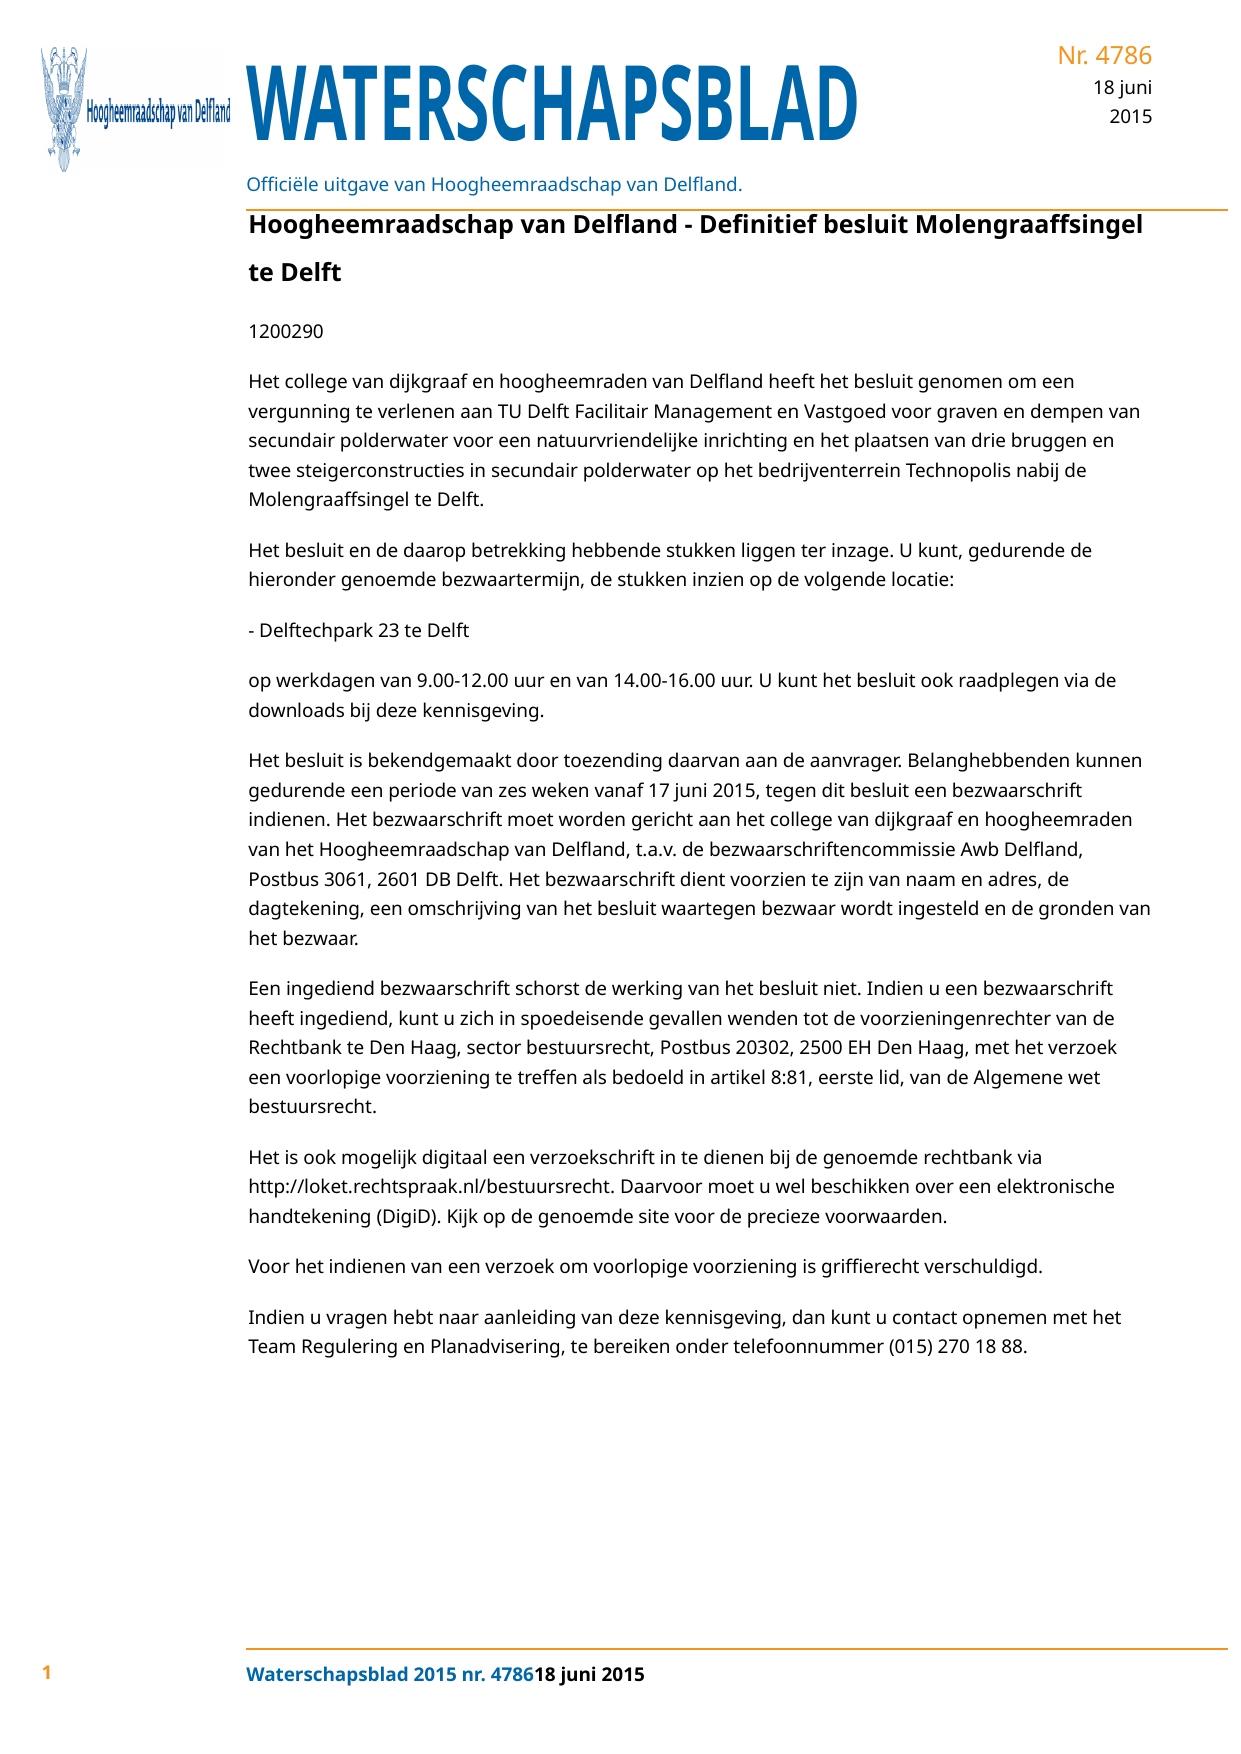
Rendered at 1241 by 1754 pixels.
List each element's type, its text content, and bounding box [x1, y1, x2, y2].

text - Delftechpark 23 te Delft [248, 617, 1152, 643]
text Hoogheemraadschap van Delfland - Definitief besluit Molengraaffsingel te Delft [248, 211, 1152, 288]
picture [41, 47, 231, 172]
text Het college van dijkgraaf en hoogheemraden van Delfland heeft het besluit genomen om een vergunning te verlenen aan TU Delft Facilitair Management en Vastgoed voor graven en dempen van secundair polderwater voor een natuurvriendelijke inrichting en het plaatsen van drie bruggen en twee steigerconstructies in secundair polderwater op het bedrijventerrein Technopolis nabij de Molengraaffsingel te Delft. [248, 368, 1152, 512]
text Een ingediend bezwaarschrift schorst de werking van het besluit niet. Indien u een bezwaarschrift heeft ingediend, kunt u zich in spoedeisende gevallen wenden tot de voorzieningenrechter van de Rechtbank te Den Haag, sector bestuursrecht, Postbus 20302, 2500 EH Den Haag, met het verzoek een voorlopige voorziening te treffen als bedoeld in artikel 8:81, eerste lid, van de Algemene wet bestuursrecht. [248, 975, 1152, 1119]
text Het besluit is bekendgemaakt door toezending daarvan aan de aanvrager. Belanghebbenden kunnen gedurende een periode van zes weken vanaf 17 juni 2015, tegen dit besluit een bezwaarschrift indienen. Het bezwaarschrift moet worden gericht aan het college van dijkgraaf en hoogheemraden van het Hoogheemraadschap van Delfland, t.a.v. de bezwaarschriftencommissie Awb Delfland, Postbus 3061, 2601 DB Delft. Het bezwaarschrift dient voorzien te zijn van naam en adres, de dagtekening, een omschrijving van het besluit waartegen bezwaar wordt ingesteld en de gronden van het bezwaar. [248, 747, 1152, 951]
text Het is ook mogelijk digitaal een verzoekschrift in te dienen bij de genoemde rechtbank via http://loket.rechtspraak.nl/bestuursrecht. Daarvoor moet u wel beschikken over een elektronische handtekening (DigiD). Kijk op de genoemde site voor de precieze voorwaarden. [248, 1144, 1152, 1229]
text Indien u vragen hebt naar aanleiding van deze kennisgeving, dan kunt u contact opnemen met het Team Regulering en Planadvisering, te bereiken onder telefoonnummer (015) 270 18 88. [248, 1304, 1152, 1359]
text Voor het indienen van een verzoek om voorlopige voorziening is griffierecht verschuldigd. [248, 1254, 1152, 1279]
text 1200290 [248, 318, 1152, 344]
text Het besluit en de daarop betrekking hebbende stukken liggen ter inzage. U kunt, gedurende de hieronder genoemde bezwaartermijn, de stukken inzien op de volgende locatie: [248, 537, 1152, 592]
text op werkdagen van 9.00-12.00 uur en van 14.00-16.00 uur. U kunt het besluit ook raadplegen via de downloads bij deze kennisgeving. [248, 667, 1152, 723]
